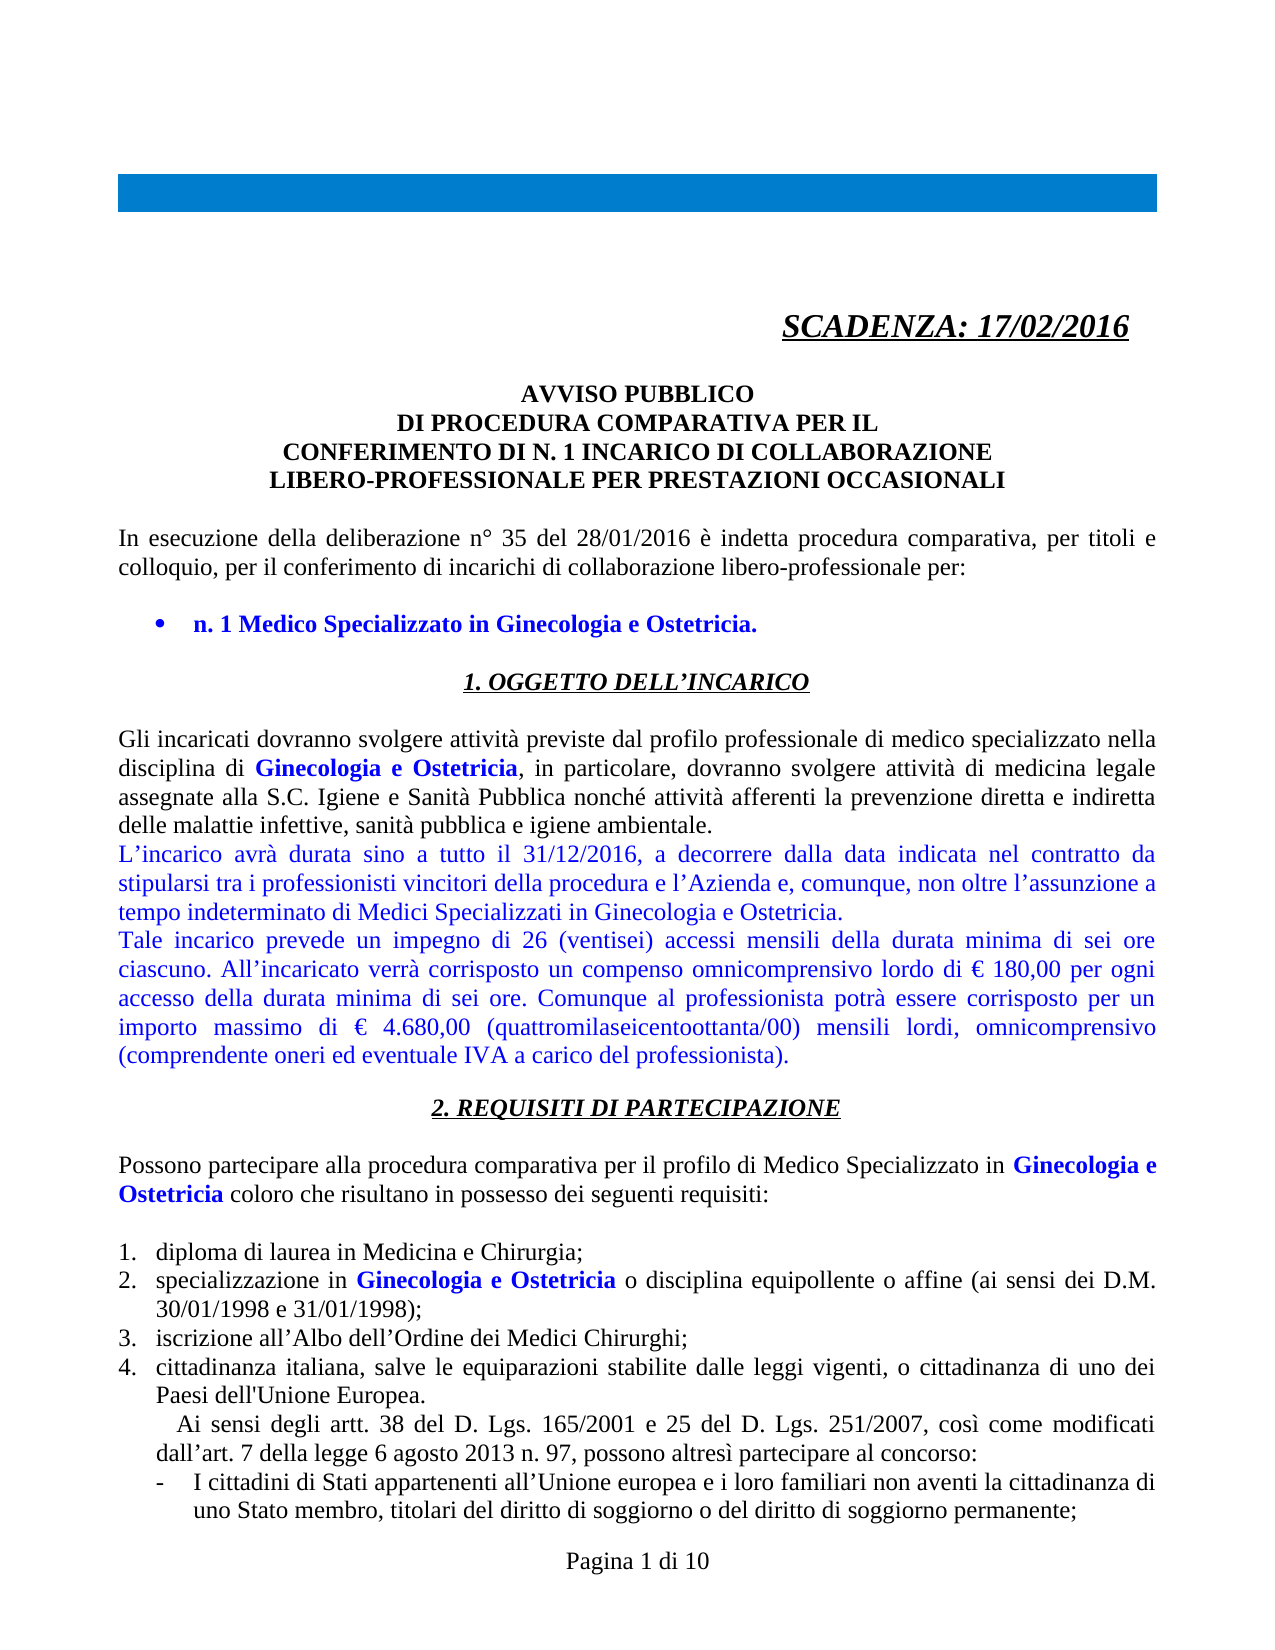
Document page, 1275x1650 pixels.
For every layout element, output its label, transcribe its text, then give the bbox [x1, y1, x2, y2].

text L’incarico avrà durata sino a tutto il 31/12/2016, a decorrere dalla data indicata nel contratto da stipularsi tra i professionisti vincitori della procedura e l’Azienda e, comunque, non oltre l’assunzione a tempo indeterminato di Medici Specializzati in Ginecologia e Ostetricia. [118, 839, 1157, 925]
text CONFERIMENTO DI N. 1 INCARICO DI COLLABORAZIONE [118, 437, 1157, 465]
text DI PROCEDURA COMPARATIVA PER IL [118, 408, 1157, 437]
text In esecuzione della deliberazione n° 35 del 28/01/2016 è indetta procedura comparativa, per titoli e colloquio, per il conferimento di incarichi di collaborazione libero-professionale per: [118, 523, 1157, 580]
list I cittadini di Stati appartenenti all’Unione europea e i loro familiari non aventi la cittadinanza di uno Stato membro, titolari del diritto di soggiorno o del diritto di soggiorno permanente; [156, 1467, 1157, 1524]
text AVVISO PUBBLICO [118, 379, 1157, 408]
subtitle 1. OGGETTO DELL’INCARICO [118, 667, 1157, 695]
list specializzazione in Ginecologia e Ostetricia o disciplina equipollente o affine (ai sensi dei D.M. 30/01/1998 e 31/01/1998); [118, 1266, 1157, 1323]
list diploma di laurea in Medicina e Chirurgia; [118, 1237, 1157, 1266]
list n. 1 Medico Specializzato in Ginecologia e Ostetricia. [156, 609, 1157, 638]
text Ai sensi degli artt. 38 del D. Lgs. 165/2001 e 25 del D. Lgs. 251/2007, così come modificati dall’art. 7 della legge 6 agosto 2013 n. 97, possono altresì partecipare al concorso: [118, 1409, 1157, 1467]
text LIBERO-PROFESSIONALE PER PRESTAZIONI OCCASIONALI [118, 465, 1157, 494]
list iscrizione all’Albo dell’Ordine dei Medici Chirurghi; [118, 1323, 1157, 1352]
subtitle SCADENZA: 17/02/2016 [118, 306, 1157, 344]
text Tale incarico prevede un impegno di 26 (ventisei) accessi mensili della durata minima di sei ore ciascuno. All’incaricato verrà corrisposto un compenso omnicomprensivo lordo di € 180,00 per ogni accesso della durata minima di sei ore. Comunque al professionista potrà essere corrisposto per un importo massimo di € 4.680,00 (quattromilaseicentoottanta/00) mensili lordi, omnicomprensivo (comprendente oneri ed eventuale IVA a carico del professionista). [118, 925, 1157, 1069]
text Gli incaricati dovranno svolgere attività previste dal profilo professionale di medico specializzato nella disciplina di Ginecologia e Ostetricia, in particolare, dovranno svolgere attività di medicina legale assegnate alla S.C. Igiene e Sanità Pubblica nonché attività afferenti la prevenzione diretta e indiretta delle malattie infettive, sanità pubblica e igiene ambientale. [118, 724, 1157, 839]
list cittadinanza italiana, salve le equiparazioni stabilite dalle leggi vigenti, o cittadinanza di uno dei Paesi dell'Unio­ne Europea. [118, 1352, 1157, 1409]
text Possono partecipare alla procedura comparativa per il profilo di Medico Specializzato in Ginecologia e Ostetricia coloro che risultano in possesso dei seguenti requisiti: [118, 1151, 1157, 1208]
text 2. REQUISITI DI PARTECIPAZIONE [118, 1093, 1157, 1122]
